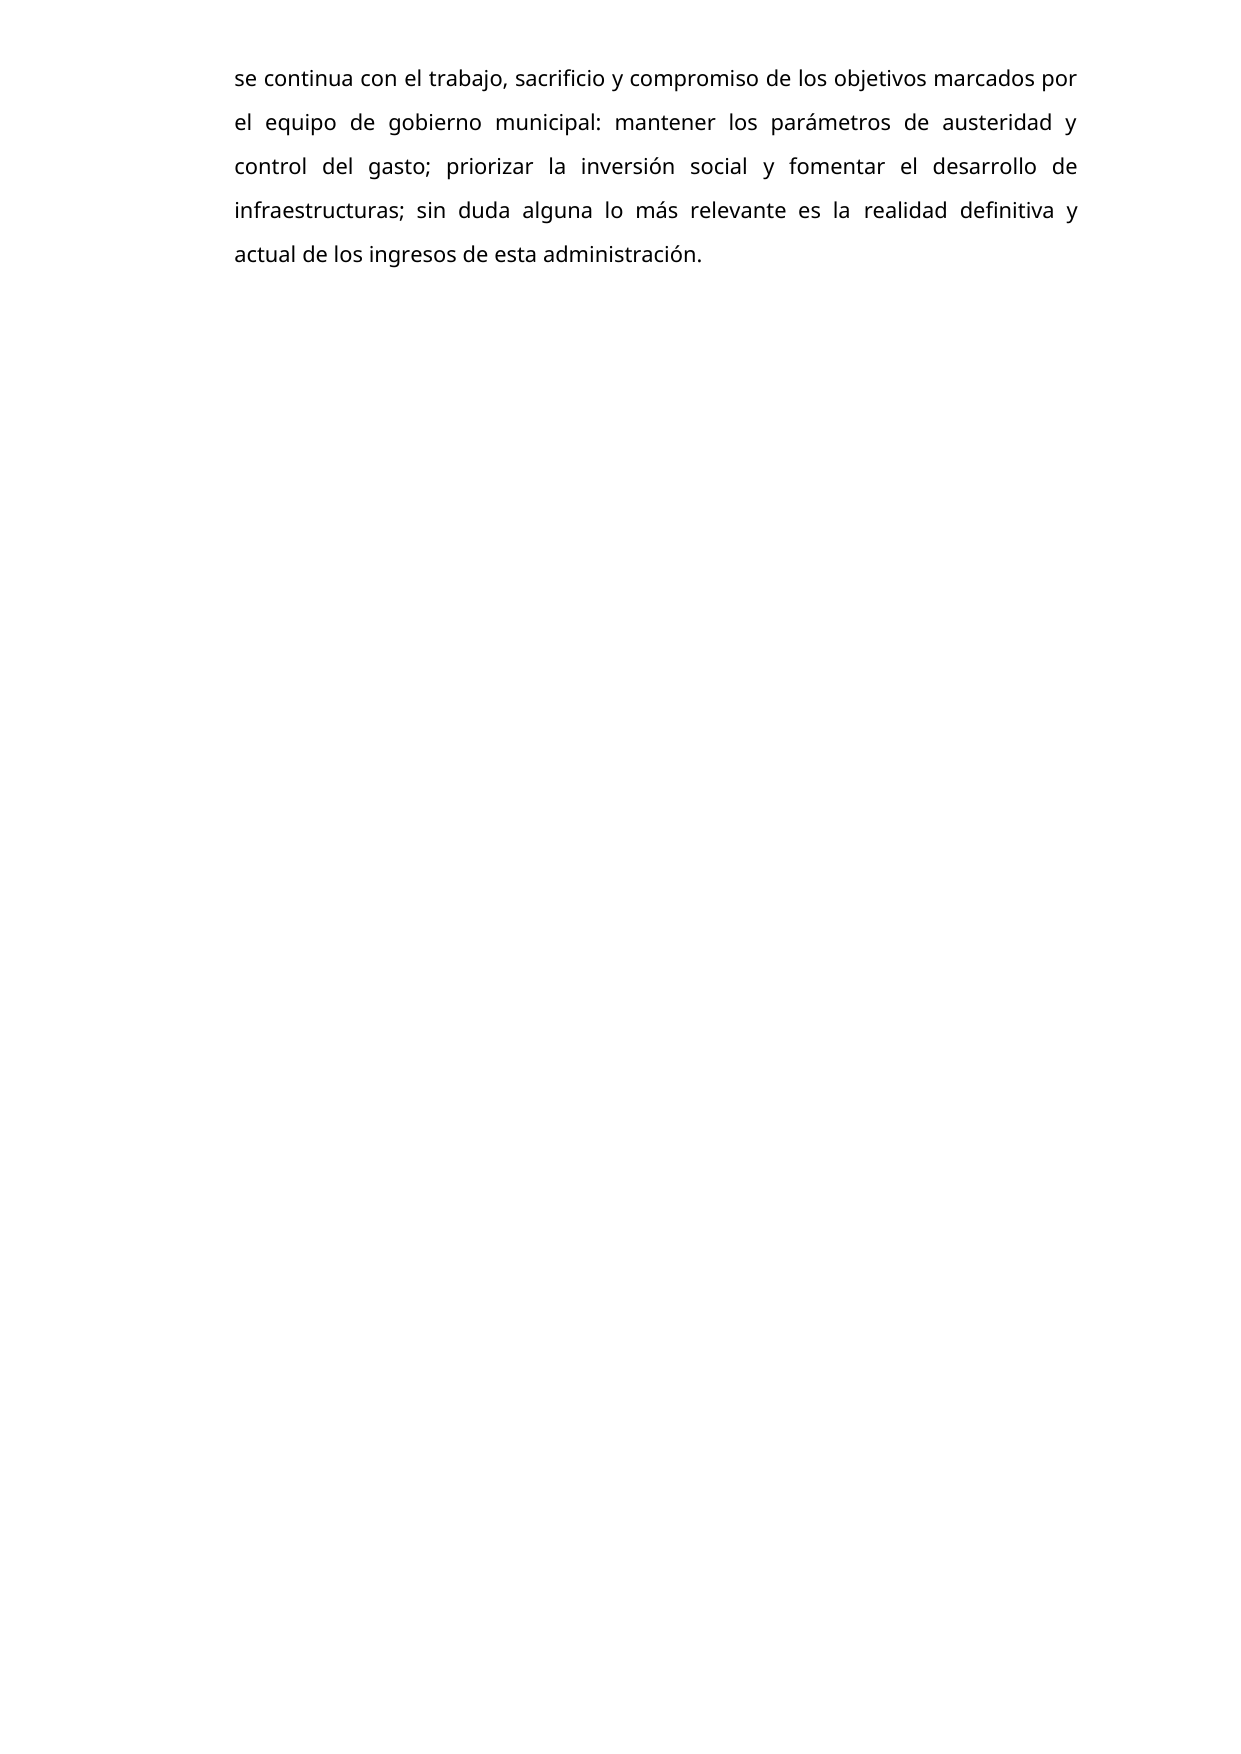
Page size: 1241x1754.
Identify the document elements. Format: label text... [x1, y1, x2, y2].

text se continua con el trabajo, sacrificio y compromiso de los objetivos marcados por el equipo de gobierno municipal: mantener los parámetros de austeridad y control del gasto; priorizar la inversión social y fomentar el desarrollo de infraestructuras; sin duda alguna lo más relevante es la realidad definitiva y actual de los ingresos de esta administración. [234, 62, 1078, 268]
